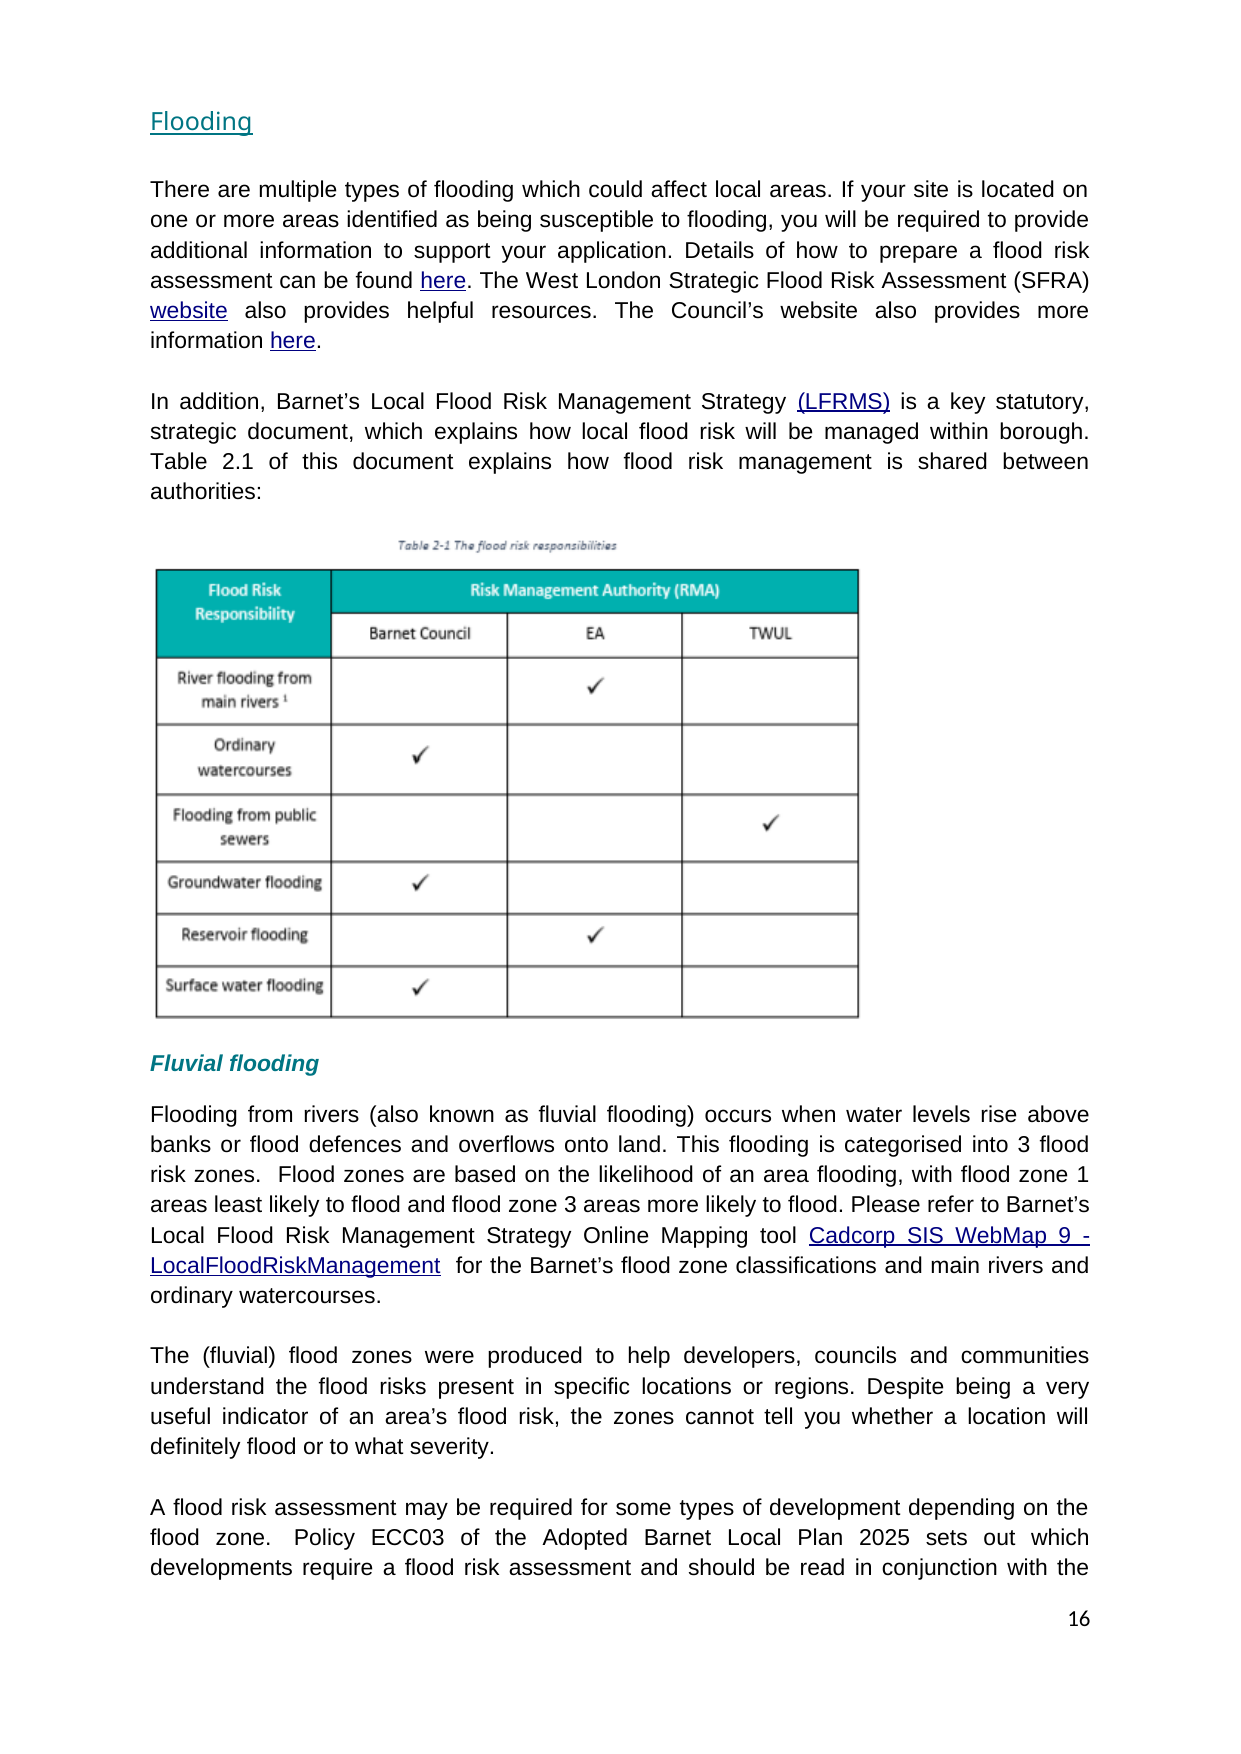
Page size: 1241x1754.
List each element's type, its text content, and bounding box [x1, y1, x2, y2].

text Flooding from rivers (also known as fluvial flooding) occurs when water levels rise above banks or flood defences and overflows onto land. This flooding is categorised into 3 flood risk zones. Flood zones are based on the likelihood of an area flooding, with flood zone 1 areas least likely to flood and flood zone 3 areas more likely to flood. Please refer to Barnet’s Local Flood Risk Management Strategy Online Mapping tool Cadcorp SIS WebMap 9 - LocalFloodRiskManagement for the Barnet’s flood zone classifications and main rivers and ordinary watercourses. [150, 1101, 1090, 1308]
text There are multiple types of flooding which could affect local areas. If your site is located on one or more areas identified as being susceptible to flooding, you will be required to provide additional information to support your application. Details of how to prepare a flood risk assessment can be found here. The West London Strategic Flood Risk Assessment (SFRA) website also provides helpful resources. The Council’s website also provides more information here. [150, 176, 1090, 353]
text A flood risk assessment may be required for some types of development depending on the flood zone. Policy ECC03 of the Adopted Barnet Local Plan 2025 sets out which developments require a flood risk assessment and should be read in conjunction with the [150, 1493, 1090, 1580]
text In addition, Barnet’s Local Flood Risk Management Strategy (LFRMS) is a key statutory, strategic document, which explains how local flood risk will be managed within borough. Table 2.1 of this document explains how flood risk management is shared between authorities: [150, 388, 1090, 504]
text Flooding [150, 104, 1090, 138]
text Fluvial flooding [150, 1050, 1090, 1076]
text The (fluvial) flood zones were produced to help developers, councils and communities understand the flood risks present in specific locations or regions. Despite being a very useful indicator of an area’s flood risk, the zones cannot tell you whether a location will definitely flood or to what severity. [150, 1342, 1090, 1459]
